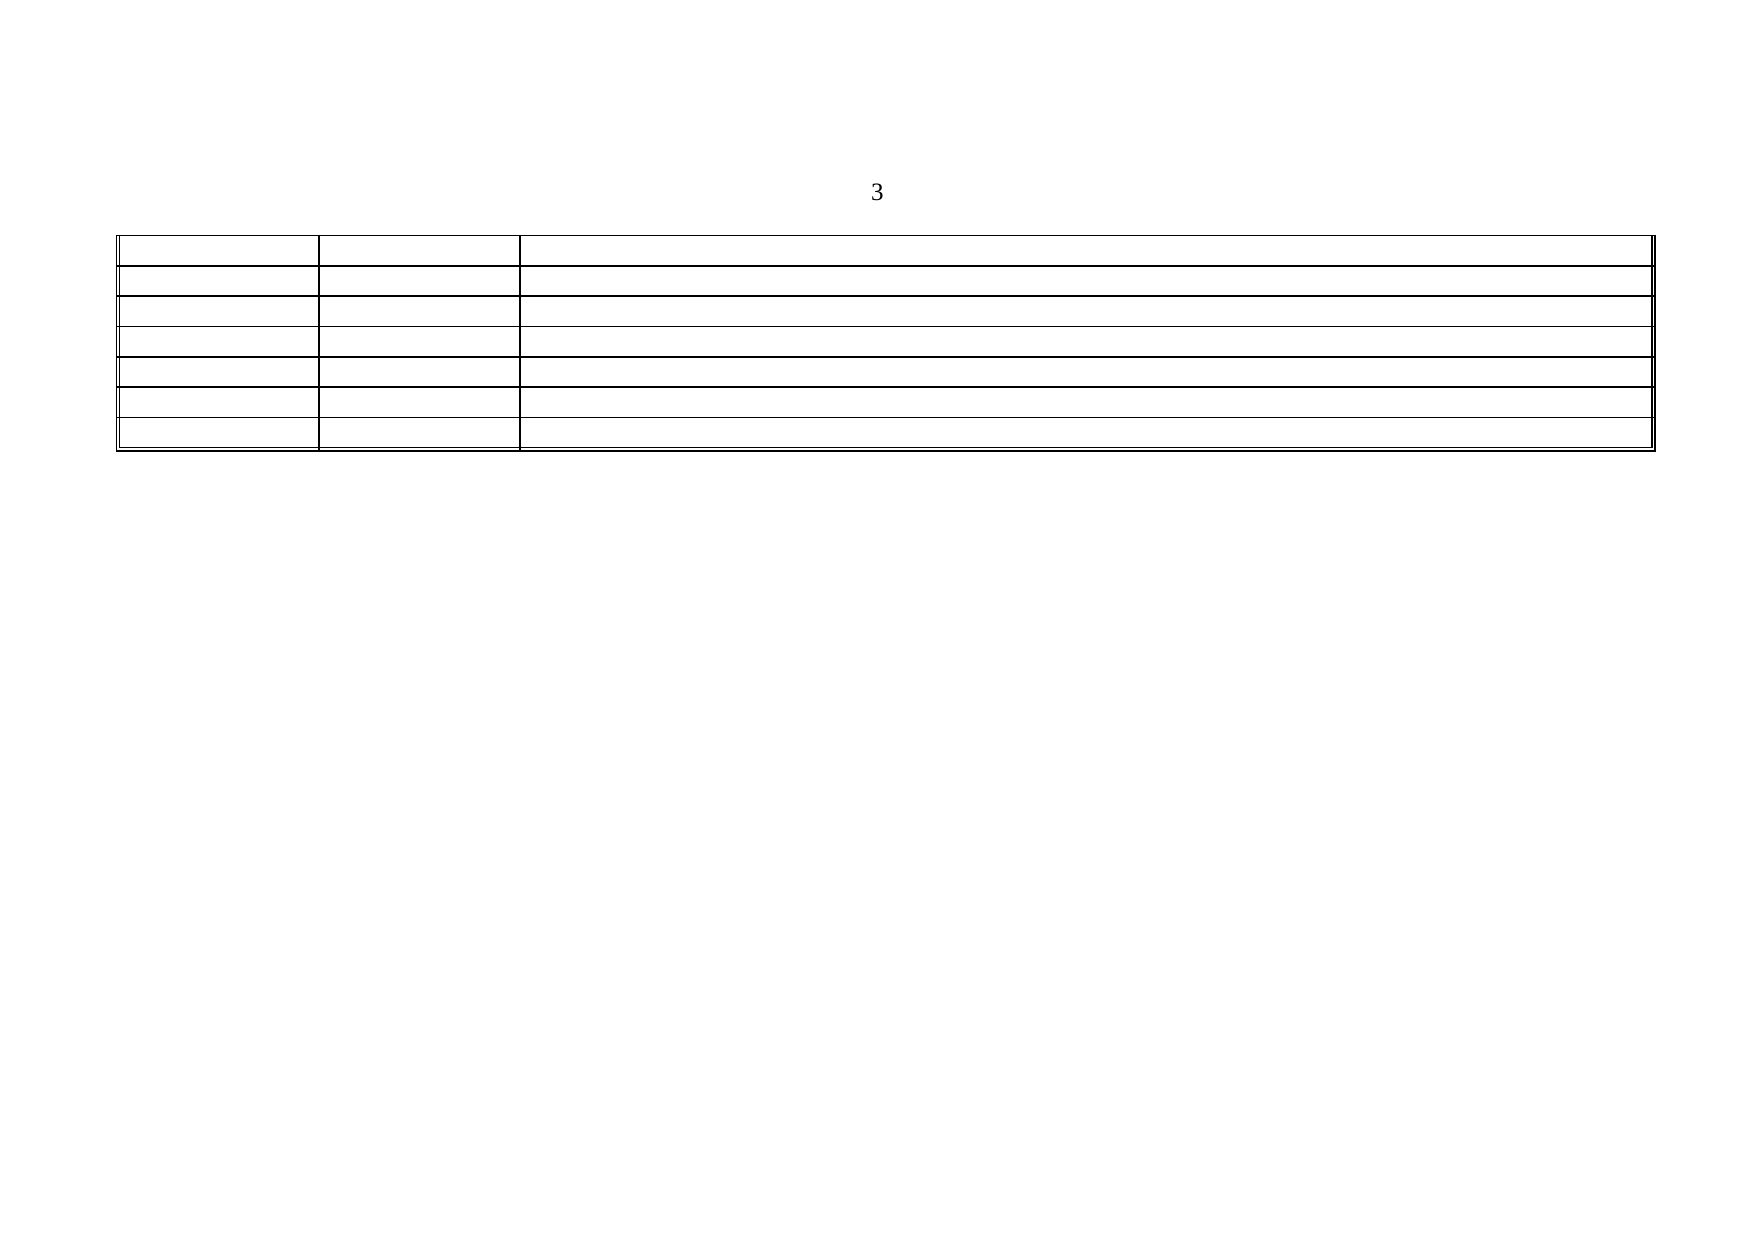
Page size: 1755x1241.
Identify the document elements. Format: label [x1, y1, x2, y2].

table_cell [521, 297, 1651, 326]
table_cell [120, 236, 318, 265]
table_cell [521, 267, 1651, 295]
table_cell [320, 327, 519, 356]
table_cell [320, 236, 519, 265]
table_cell [521, 327, 1651, 356]
table_cell [320, 297, 519, 326]
table_cell [521, 418, 1651, 447]
table_cell [120, 388, 318, 417]
table_cell [320, 267, 519, 295]
table_cell [320, 388, 519, 417]
table_cell [521, 236, 1651, 265]
table_cell [120, 418, 318, 447]
table_cell [120, 297, 318, 326]
table_cell [120, 327, 318, 356]
table_cell [120, 358, 318, 386]
table_cell [320, 418, 519, 447]
table_cell [521, 358, 1651, 386]
table_cell [521, 388, 1651, 417]
table_cell [120, 267, 318, 295]
table_cell [320, 358, 519, 386]
